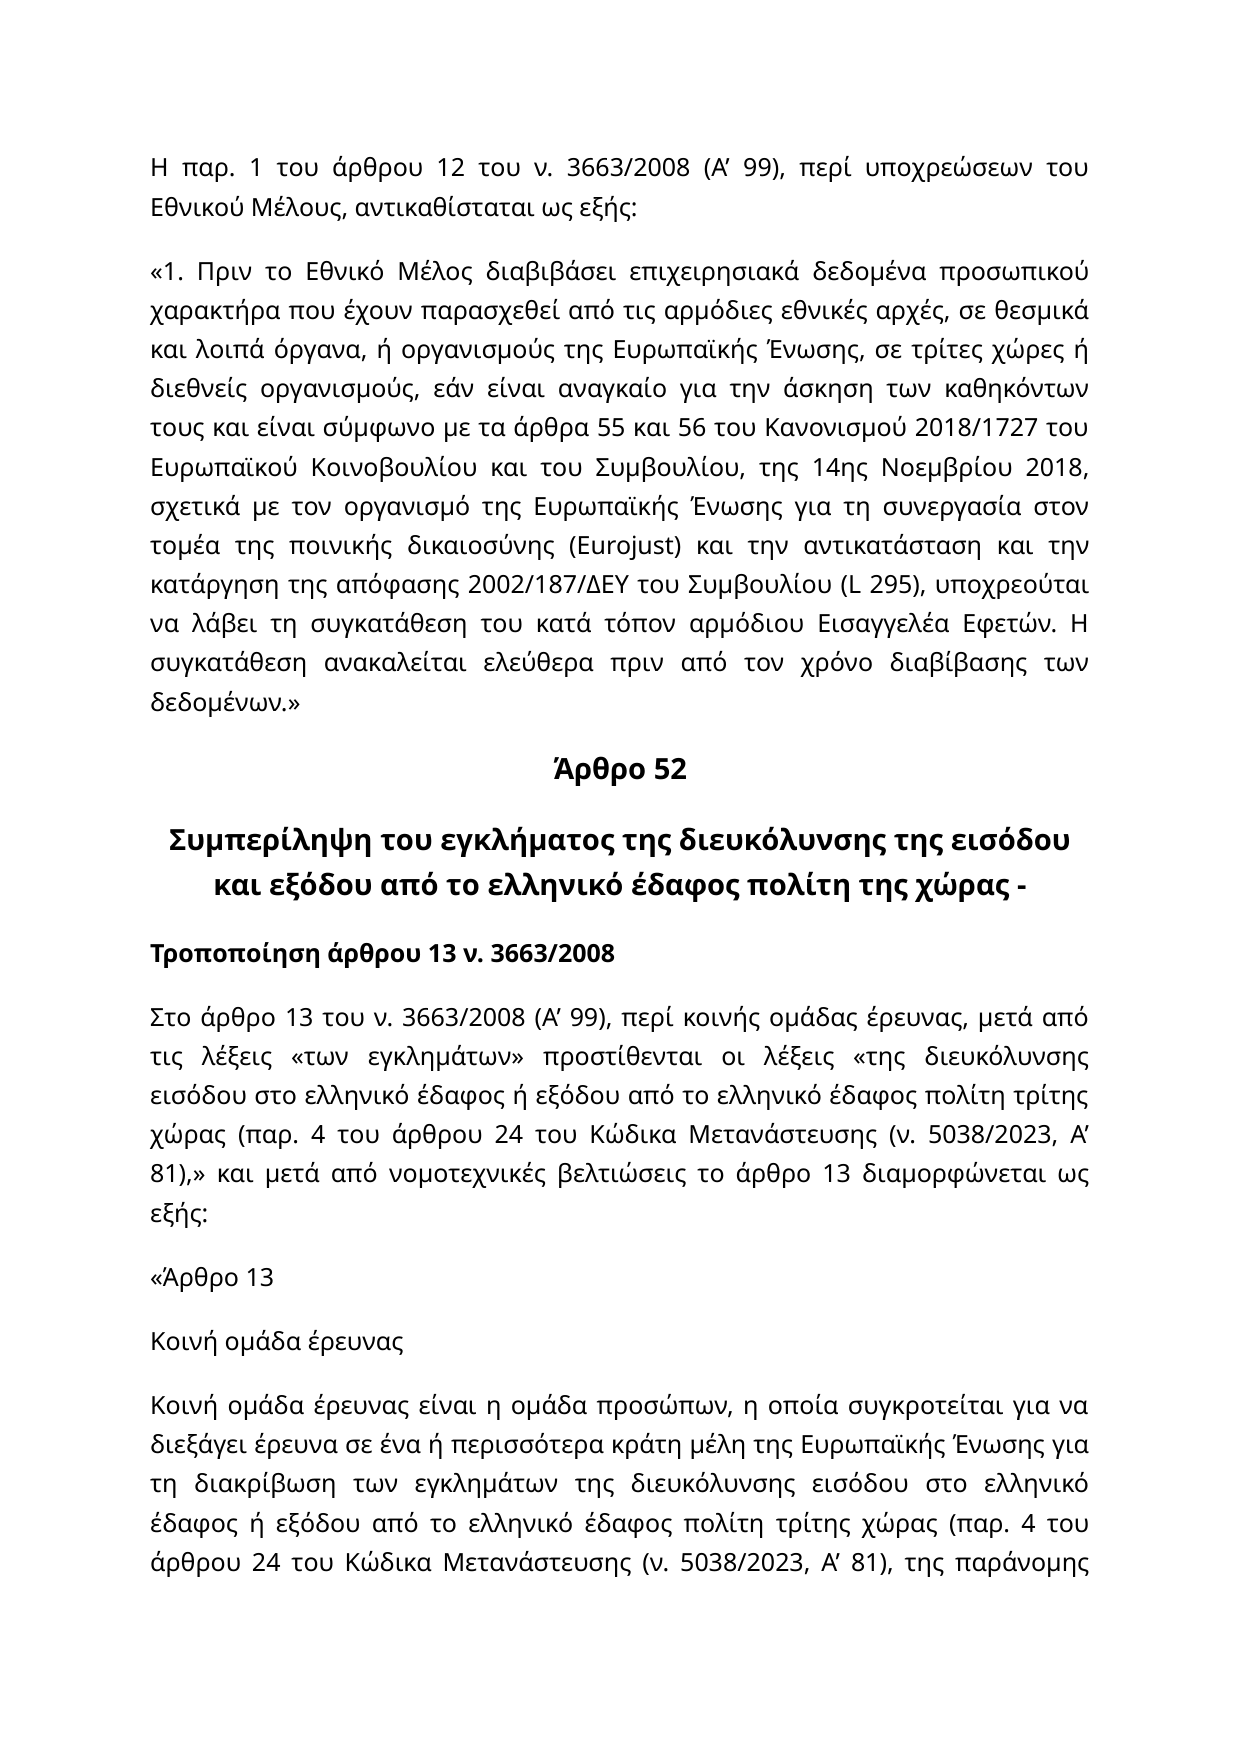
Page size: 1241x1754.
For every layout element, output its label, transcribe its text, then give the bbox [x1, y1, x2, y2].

text Κοινή ομάδα έρευνας [150, 1323, 1090, 1358]
text Τροποποίηση άρθρου 13 ν. 3663/2008 [150, 935, 1090, 969]
subtitle Συμπερίληψη του εγκλήματος της διευκόλυνσης της εισόδου και εξόδου από το ελληνικό έδαφος πολίτη της χώρας - [150, 819, 1090, 904]
text Κοινή ομάδα έρευνας είναι η ομάδα προσώπων, η οποία συγκροτείται για να διεξάγει έρευνα σε ένα ή περισσότερα κράτη μέλη της Ευρωπαϊκής Ένωσης για τη διακρίβωση των εγκλημάτων της διευκόλυνσης εισόδου στο ελληνικό έδαφος ή εξόδου από το ελληνικό έδαφος πολίτη τρίτης χώρας (παρ. 4 του άρθρου 24 του Κώδικα Μετανάστευσης (ν. 5038/2023, Α’ 81), της παράνομης [150, 1388, 1090, 1578]
text «Άρθρο 13 [150, 1259, 1090, 1293]
text Στο άρθρο 13 του ν. 3663/2008 (Α’ 99), περί κοινής ομάδας έρευνας, μετά από τις λέξεις «των εγκλημάτων» προστίθενται οι λέξεις «της διευκόλυνσης εισόδου στο ελληνικό έδαφος ή εξόδου από το ελληνικό έδαφος πολίτη τρίτης χώρας (παρ. 4 του άρθρου 24 του Κώδικα Μετανάστευσης (ν. 5038/2023, Α’ 81),» και μετά από νομοτεχνικές βελτιώσεις το άρθρο 13 διαμορφώνεται ως εξής: [150, 999, 1090, 1229]
subtitle Άρθρο 52 [150, 748, 1090, 788]
text «1. Πριν το Εθνικό Μέλος διαβιβάσει επιχειρησιακά δεδομένα προσωπικού χαρακτήρα που έχουν παρασχεθεί από τις αρμόδιες εθνικές αρχές, σε θεσμικά και λοιπά όργανα, ή οργανισμούς της Ευρωπαϊκής Ένωσης, σε τρίτες χώρες ή διεθνείς οργανισμούς, εάν είναι αναγκαίο για την άσκηση των καθηκόντων τους και είναι σύμφωνο με τα άρθρα 55 και 56 του Κανονισμού 2018/1727 του Ευρωπαϊκού Κοινοβουλίου και του Συμβουλίου, της 14ης Νοεμβρίου 2018, σχετικά με τον οργανισμό της Ευρωπαϊκής Ένωσης για τη συνεργασία στον τομέα της ποινικής δικαιοσύνης (Eurojust) και την αντικατάσταση και την κατάργηση της απόφασης 2002/187/ΔΕΥ του Συμβουλίου (L 295), υποχρεούται να λάβει τη συγκατάθεση του κατά τόπον αρμόδιου Εισαγγελέα Εφετών. Η συγκατάθεση ανακαλείται ελεύθερα πριν από τον χρόνο διαβίβασης των δεδομένων.» [150, 253, 1090, 718]
text Η παρ. 1 του άρθρου 12 του ν. 3663/2008 (Α’ 99), περί υποχρεώσεων του Εθνικού Μέλους, αντικαθίσταται ως εξής: [150, 150, 1090, 223]
